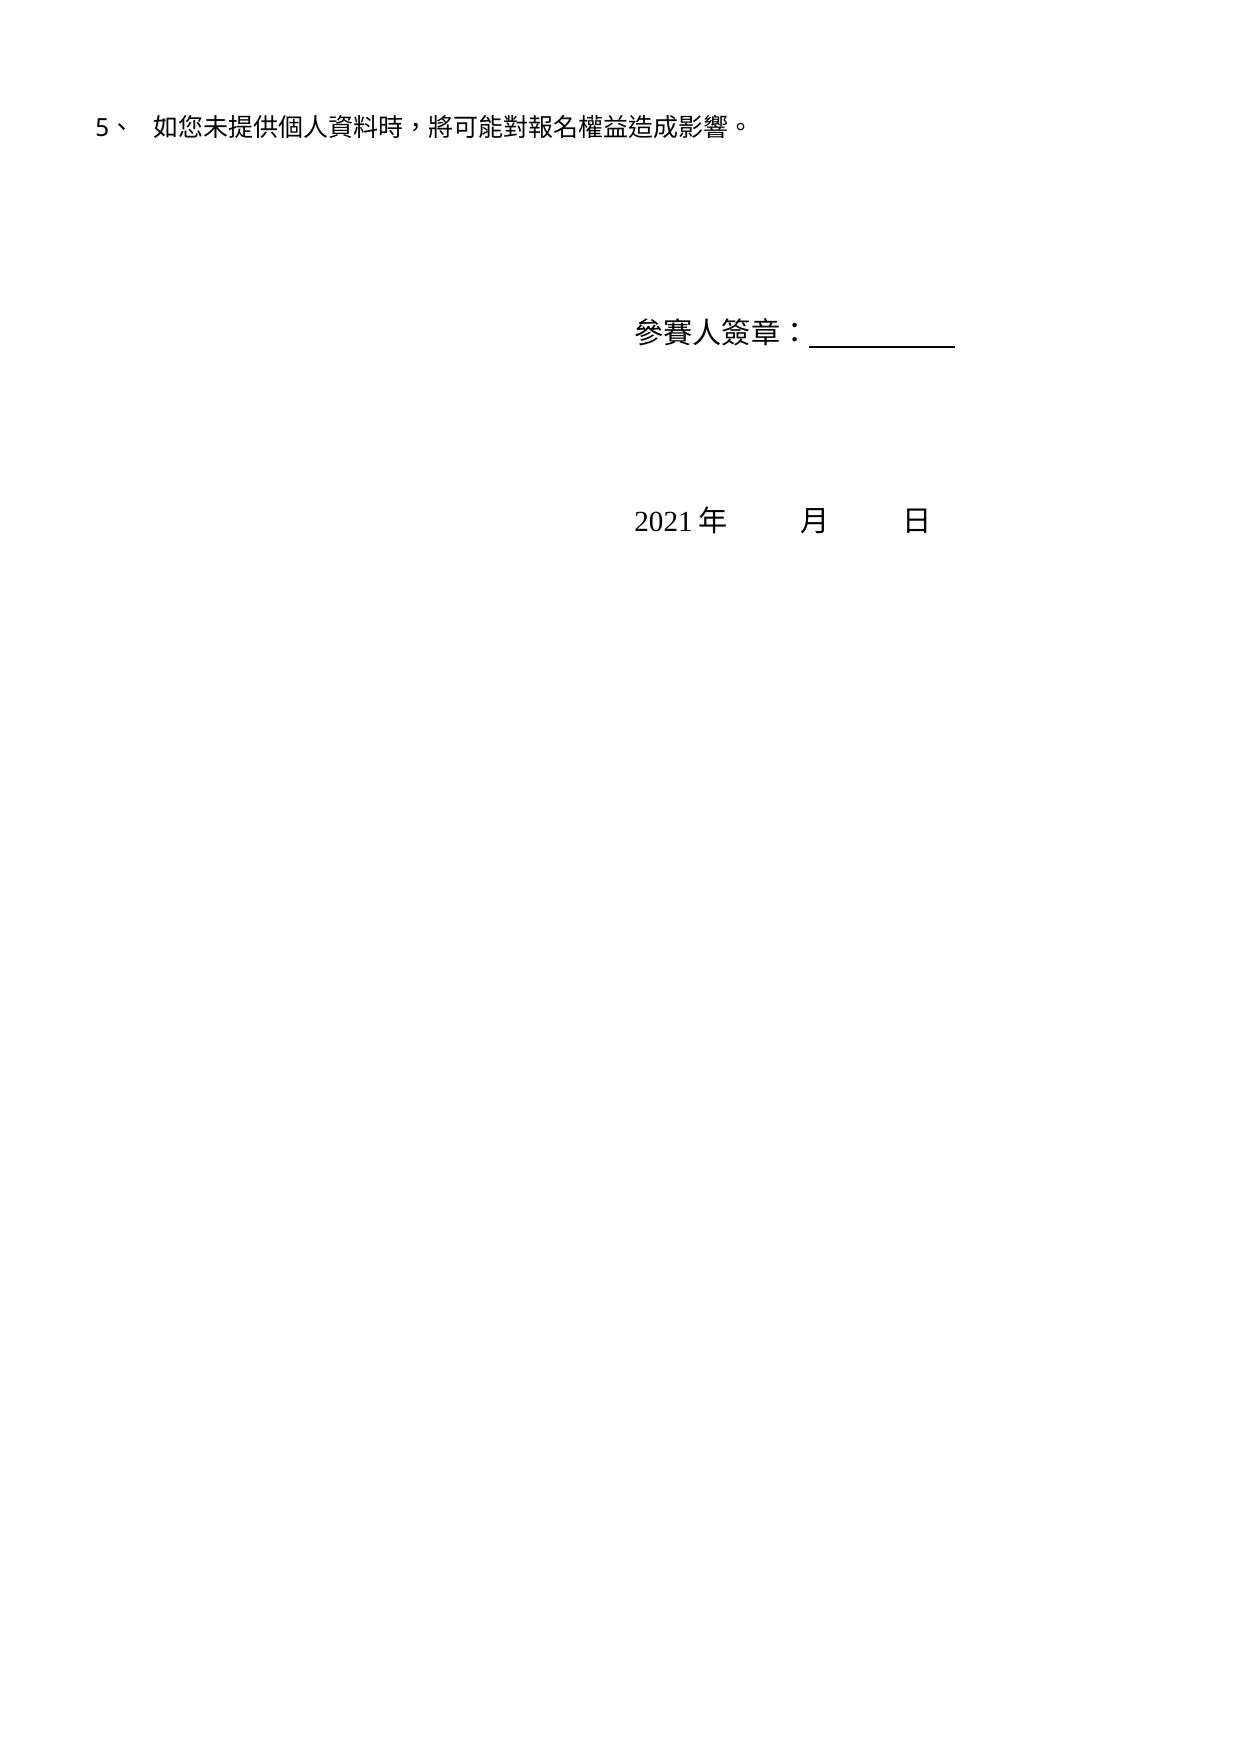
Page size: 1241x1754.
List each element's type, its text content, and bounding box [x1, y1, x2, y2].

text 2021年 月 日 [94, 477, 1058, 539]
list 如您未提供個人資料時，將可能對報名權益造成影響。 [94, 84, 1175, 146]
text 參賽人簽章： [94, 289, 967, 477]
